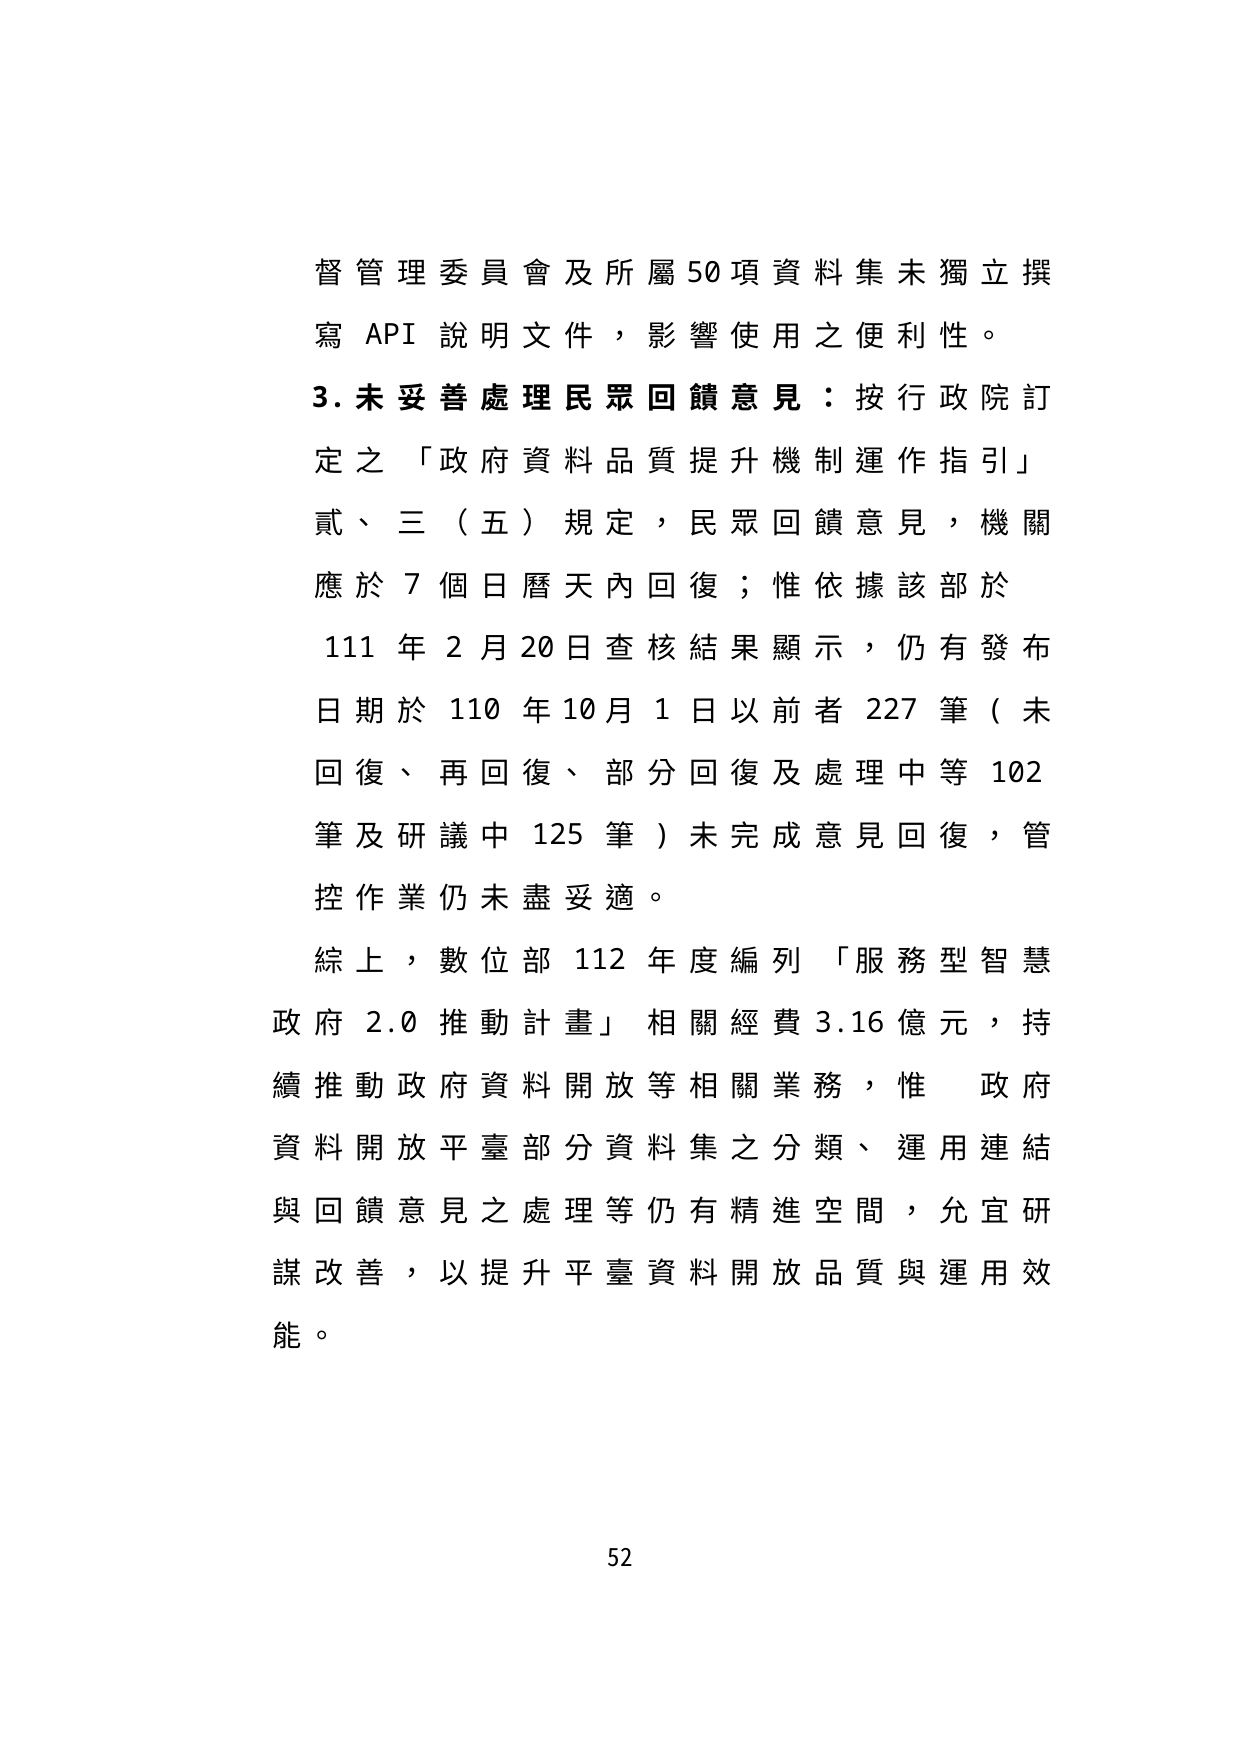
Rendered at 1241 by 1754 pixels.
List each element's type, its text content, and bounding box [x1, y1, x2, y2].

text 綜上，數位部112年度編列「服務型智慧政府2.0推動計畫」相關經費3.16億元，持續推動政府資料開放等相關業務，惟 政府資料開放平臺部分資料集之分類、運用連結與回饋意見之處理等仍有精進空間，允宜研謀改善，以提升平臺資料開放品質與運用效能。 [242, 917, 1058, 1354]
text 督管理委員會及所屬50項資料集未獨立撰寫API說明文件，影響使用之便利性。 [271, 229, 1058, 354]
text 3.未妥善處理民眾回饋意見：按行政院訂定之「政府資料品質提升機制運作指引」貳、三（五）規定，民眾回饋意見，機關應於7個日曆天內回復；惟依據該部於111年2月20日查核結果顯示，仍有發布日期於110年10月1日以前者227筆(未回復、再回復、部分回復及處理中等102筆及研議中125筆)未完成意見回復，管控作業仍未盡妥適。 [271, 354, 1058, 917]
